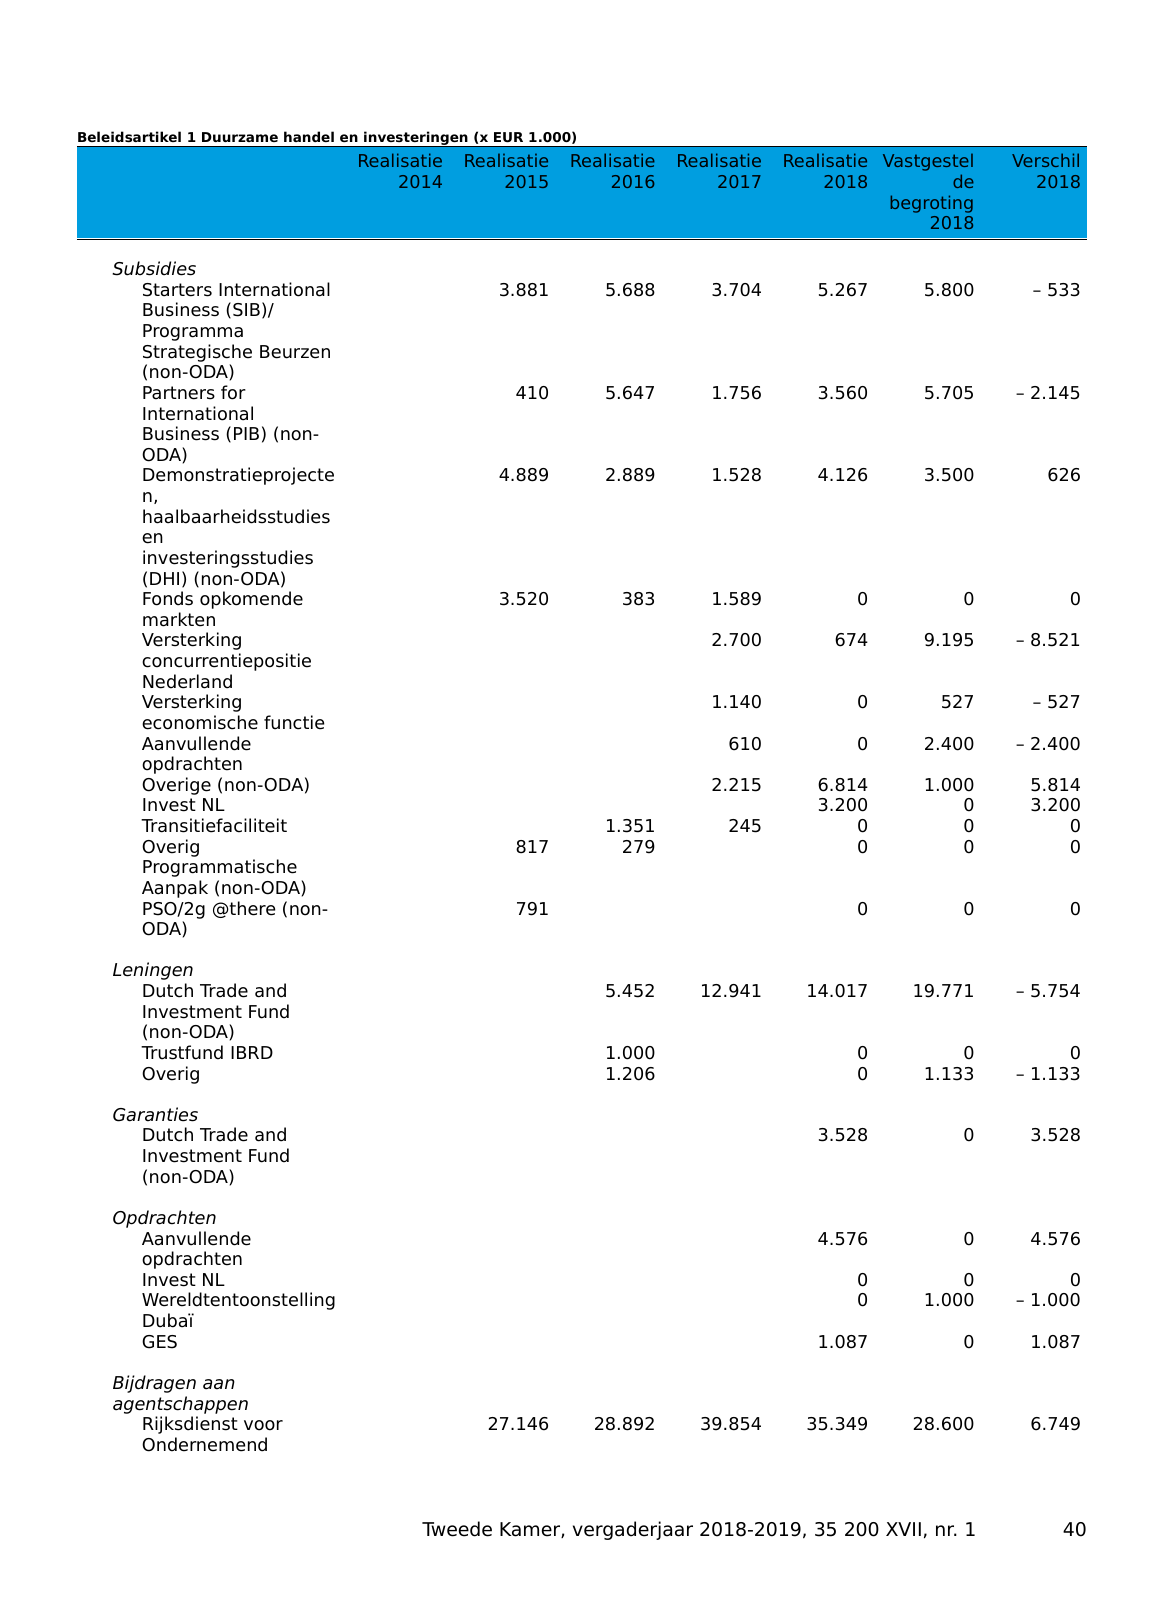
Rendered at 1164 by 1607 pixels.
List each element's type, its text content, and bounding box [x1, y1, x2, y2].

table_cell 0 [874, 589, 980, 630]
table_cell [555, 960, 661, 981]
table_cell 0 [980, 899, 1087, 940]
table_cell 1.087 [768, 1332, 874, 1352]
table_cell [343, 240, 449, 259]
table_cell – 527 [980, 692, 1087, 733]
table_cell [661, 899, 768, 940]
table_cell [77, 1105, 106, 1125]
table_cell 2.400 [874, 734, 980, 775]
table_cell [980, 960, 1087, 981]
table_cell – 8.521 [980, 630, 1087, 692]
table_cell [343, 259, 449, 280]
table_cell 19.771 [874, 981, 980, 1043]
table_cell 3.528 [768, 1125, 874, 1187]
table_cell [343, 837, 449, 898]
table_cell 0 [874, 1043, 980, 1063]
table_cell [343, 734, 449, 775]
table_cell [77, 899, 106, 940]
table_cell 527 [874, 692, 980, 733]
table_cell [449, 692, 555, 733]
table_cell [661, 1084, 768, 1105]
table_cell 1.087 [980, 1332, 1087, 1352]
table_cell [661, 1229, 768, 1270]
table_cell 0 [980, 589, 1087, 630]
table_cell [77, 734, 106, 775]
table_cell [661, 1105, 768, 1125]
table_cell Garanties [106, 1105, 342, 1125]
table_cell [980, 1187, 1087, 1208]
table_cell Aanvullende opdrachten [136, 734, 342, 775]
table_cell 3.704 [661, 280, 768, 383]
table_cell [661, 1270, 768, 1290]
table_cell 5.647 [555, 383, 661, 465]
table_cell – 2.400 [980, 734, 1087, 775]
table_cell Versterking economische functie [136, 692, 342, 733]
table_cell 6.749 [980, 1414, 1087, 1455]
table_cell [661, 240, 768, 259]
table_cell [661, 1043, 768, 1063]
table_cell [106, 383, 136, 465]
table_cell [555, 1270, 661, 1290]
table_cell [106, 795, 136, 816]
table_cell [661, 837, 768, 898]
table_cell – 1.000 [980, 1290, 1087, 1332]
table_cell – 2.145 [980, 383, 1087, 465]
table_cell 1.000 [555, 1043, 661, 1063]
table_cell 0 [980, 1270, 1087, 1290]
table_cell [768, 259, 874, 280]
table_cell [449, 1187, 555, 1208]
table_cell [980, 1084, 1087, 1105]
table_cell [343, 1125, 449, 1187]
table_cell [555, 259, 661, 280]
table_cell [874, 1352, 980, 1373]
table_cell 2.215 [661, 775, 768, 795]
table_cell [449, 1105, 555, 1125]
table_cell [343, 1229, 449, 1270]
table_cell Versterking concurrentiepositie Nederland [136, 630, 342, 692]
table_cell Wereldtentoonstelling Dubaï [136, 1290, 342, 1332]
table_cell [874, 240, 980, 259]
table_cell 5.705 [874, 383, 980, 465]
table_cell [768, 1373, 874, 1414]
table_cell [106, 1352, 136, 1373]
table_cell Rijksdienst voor Ondernemend [136, 1414, 342, 1455]
table_cell [77, 1373, 106, 1414]
table_cell [106, 1043, 136, 1063]
table_cell Dutch Trade and Investment Fund (non-ODA) [136, 1125, 342, 1187]
table_cell [980, 259, 1087, 280]
table_cell 4.889 [449, 465, 555, 589]
table_cell [343, 1373, 449, 1414]
table_cell Bijdragen aan agentschappen [106, 1373, 342, 1414]
table_cell [77, 692, 106, 733]
table_cell [661, 1064, 768, 1084]
table_cell [449, 1290, 555, 1332]
table_cell [980, 1373, 1087, 1414]
table_cell [768, 1105, 874, 1125]
table_cell [77, 1352, 106, 1373]
table_cell [768, 1187, 874, 1208]
table_cell [555, 775, 661, 795]
table_cell 0 [874, 837, 980, 898]
table_cell Realisatie 2015 [449, 147, 555, 238]
table_cell Realisatie 2017 [661, 147, 768, 238]
table_cell [343, 630, 449, 692]
table_header Beleidsartikel 1 Duurzame handel en investeringen (x EUR 1.000) [77, 130, 1087, 146]
table_cell 3.200 [980, 795, 1087, 816]
table_cell [555, 1229, 661, 1270]
table_cell [343, 1352, 449, 1373]
table_cell [449, 630, 555, 692]
table_cell [661, 795, 768, 816]
table_cell 0 [768, 589, 874, 630]
table_cell 28.892 [555, 1414, 661, 1455]
table_cell Aanvullende opdrachten [136, 1229, 342, 1270]
table_cell [106, 240, 136, 259]
table_cell 626 [980, 465, 1087, 589]
table_cell [77, 1290, 106, 1332]
table_cell [136, 940, 342, 960]
table_cell [555, 1105, 661, 1125]
table_cell [874, 1208, 980, 1228]
table_cell 0 [874, 1270, 980, 1290]
table_cell [449, 960, 555, 981]
table_cell 0 [874, 899, 980, 940]
table_cell [77, 1084, 106, 1105]
table_cell – 5.754 [980, 981, 1087, 1043]
table_cell 1.000 [874, 1290, 980, 1332]
table_cell 3.560 [768, 383, 874, 465]
table_cell [77, 1414, 106, 1455]
table_cell [77, 589, 136, 630]
table_cell [555, 630, 661, 692]
table_cell 3.500 [874, 465, 980, 589]
table_cell [106, 981, 136, 1043]
table_cell 5.688 [555, 280, 661, 383]
table_cell 2.700 [661, 630, 768, 692]
table_cell 5.267 [768, 280, 874, 383]
table_cell [449, 259, 555, 280]
table_cell [77, 1332, 106, 1352]
table_cell Fonds opkomende markten [136, 589, 342, 630]
table_cell [106, 692, 136, 733]
table_cell [343, 692, 449, 733]
table_cell [555, 240, 661, 259]
table_cell 383 [555, 589, 661, 630]
table_cell [106, 1290, 136, 1332]
table_cell Realisatie 2014 [343, 147, 449, 238]
table_cell [343, 1270, 449, 1290]
table_cell [343, 1043, 449, 1063]
table_cell [106, 1414, 136, 1455]
table_cell Invest NL [136, 1270, 342, 1290]
table_cell 3.520 [449, 589, 555, 630]
table_cell [106, 280, 136, 383]
table_cell [661, 1352, 768, 1373]
table_cell [106, 630, 136, 692]
table_cell Subsidies [106, 259, 342, 280]
table_cell Vastgestelde begroting 2018 [874, 147, 980, 238]
table_cell [661, 1187, 768, 1208]
table_cell 4.576 [768, 1229, 874, 1270]
table_cell 0 [874, 1125, 980, 1187]
table_cell [343, 465, 449, 589]
table_cell [343, 589, 449, 630]
table_cell [449, 1208, 555, 1228]
table_cell 12.941 [661, 981, 768, 1043]
table_cell [77, 280, 106, 383]
table_cell 39.854 [661, 1414, 768, 1455]
table_cell [343, 1332, 449, 1352]
table_cell [874, 1187, 980, 1208]
table_cell [77, 960, 106, 981]
table_cell [768, 960, 874, 981]
table_cell 0 [768, 1064, 874, 1084]
table_cell [77, 1125, 106, 1187]
table_cell Overig Programmatische Aanpak (non-ODA) [136, 837, 342, 898]
table_cell PSO/2g @there (non-ODA) [136, 899, 342, 940]
table_cell [449, 940, 555, 960]
table_cell [555, 1084, 661, 1105]
table_cell 1.140 [661, 692, 768, 733]
table_cell [555, 1373, 661, 1414]
table_cell 817 [449, 837, 555, 898]
table_cell 0 [980, 837, 1087, 898]
table_cell [77, 981, 106, 1043]
table_cell [343, 1187, 449, 1208]
table_cell [555, 1332, 661, 1352]
table_cell [343, 960, 449, 981]
table_cell [106, 899, 136, 940]
table_cell [343, 940, 449, 960]
table_cell [343, 1208, 449, 1228]
table_cell 0 [768, 1290, 874, 1332]
table_cell [449, 1043, 555, 1063]
table_cell 0 [874, 816, 980, 837]
table_cell Partners for International Business (PIB) (non-ODA) [136, 383, 342, 465]
table_cell 28.600 [874, 1414, 980, 1455]
table_cell [874, 1084, 980, 1105]
table_cell [343, 981, 449, 1043]
table_cell [661, 259, 768, 280]
table_cell [449, 1064, 555, 1084]
table_cell 5.800 [874, 280, 980, 383]
table_cell [555, 795, 661, 816]
table_cell Invest NL [136, 795, 342, 816]
table_cell [874, 259, 980, 280]
table_cell 1.528 [661, 465, 768, 589]
table_cell [106, 837, 136, 898]
table_cell 0 [980, 1043, 1087, 1063]
table_cell [661, 940, 768, 960]
table_cell [449, 734, 555, 775]
table_cell [77, 1270, 106, 1290]
table_cell [980, 1105, 1087, 1125]
table_cell Starters International Business (SIB)/ Programma Strategische Beurzen (non-ODA) [136, 280, 342, 383]
table_cell [768, 1208, 874, 1228]
table_cell [77, 1187, 106, 1208]
table_cell [449, 1332, 555, 1352]
table_cell 0 [768, 1270, 874, 1290]
table_cell [77, 259, 106, 280]
table_cell [343, 1290, 449, 1332]
table_cell [555, 1352, 661, 1373]
table_cell Dutch Trade and Investment Fund (non-ODA) [136, 981, 342, 1043]
table_cell [136, 1352, 342, 1373]
table_cell [449, 1125, 555, 1187]
table_cell 1.000 [874, 775, 980, 795]
table_cell [555, 1208, 661, 1228]
table_cell [661, 1373, 768, 1414]
table_cell [449, 816, 555, 837]
table_cell 0 [980, 816, 1087, 837]
table_cell [106, 816, 136, 837]
table_cell 1.351 [555, 816, 661, 837]
table_cell Opdrachten [106, 1208, 342, 1228]
table_cell [106, 1332, 136, 1352]
table_cell Overig [136, 1064, 342, 1084]
table_cell Realisatie 2018 [768, 147, 874, 238]
table_cell [661, 1332, 768, 1352]
table_cell [106, 775, 136, 795]
table_cell [555, 734, 661, 775]
table_cell [874, 960, 980, 981]
table_cell 4.576 [980, 1229, 1087, 1270]
table_cell 1.133 [874, 1064, 980, 1084]
table_cell 0 [874, 795, 980, 816]
table_cell [555, 940, 661, 960]
table_cell [555, 1125, 661, 1187]
table_cell [106, 1125, 136, 1187]
table_cell [661, 1208, 768, 1228]
table_cell [343, 1064, 449, 1084]
table_cell [555, 899, 661, 940]
table_cell [343, 1105, 449, 1125]
table_cell [343, 383, 449, 465]
table_cell 27.146 [449, 1414, 555, 1455]
table_cell 0 [768, 734, 874, 775]
table_cell [77, 1043, 106, 1063]
table_cell [77, 240, 106, 259]
table_cell 3.528 [980, 1125, 1087, 1187]
table_cell [77, 795, 106, 816]
table_cell [555, 692, 661, 733]
table_cell Leningen [106, 960, 342, 981]
table_cell 610 [661, 734, 768, 775]
table_cell [77, 940, 106, 960]
table_cell [77, 383, 106, 465]
table_cell [77, 1208, 106, 1228]
table_cell 791 [449, 899, 555, 940]
table_cell [874, 1373, 980, 1414]
table_cell [449, 1270, 555, 1290]
table_cell 4.126 [768, 465, 874, 589]
table_cell [106, 1229, 136, 1270]
table_cell 0 [874, 1332, 980, 1352]
table_cell [77, 816, 106, 837]
table_cell [874, 940, 980, 960]
table_cell [106, 1270, 136, 1290]
table_cell [106, 1187, 136, 1208]
table_cell [768, 1084, 874, 1105]
table_cell [343, 795, 449, 816]
table_cell [449, 1352, 555, 1373]
table_cell Realisatie 2016 [555, 147, 661, 238]
table_cell 5.452 [555, 981, 661, 1043]
table_cell [980, 1352, 1087, 1373]
table_cell 14.017 [768, 981, 874, 1043]
table_cell [661, 960, 768, 981]
table_cell [449, 981, 555, 1043]
table_cell 2.889 [555, 465, 661, 589]
table_cell [77, 147, 342, 238]
table_cell [343, 816, 449, 837]
table_cell [449, 1373, 555, 1414]
table_cell [106, 940, 136, 960]
table_cell 1.589 [661, 589, 768, 630]
table_cell [449, 795, 555, 816]
table_cell 6.814 [768, 775, 874, 795]
table_cell 0 [768, 1043, 874, 1063]
table_cell [661, 1125, 768, 1187]
table_cell 3.881 [449, 280, 555, 383]
table_cell GES [136, 1332, 342, 1352]
table_cell 3.200 [768, 795, 874, 816]
table_cell [106, 734, 136, 775]
table_cell [343, 1084, 449, 1105]
table_cell 279 [555, 837, 661, 898]
table_cell – 1.133 [980, 1064, 1087, 1084]
table_cell 245 [661, 816, 768, 837]
table_cell Transitiefaciliteit [136, 816, 342, 837]
table_cell [343, 280, 449, 383]
table_cell [555, 1290, 661, 1332]
table_cell [136, 1187, 342, 1208]
table_cell Overige (non-ODA) [136, 775, 342, 795]
table_cell [77, 1064, 106, 1084]
table_cell 0 [768, 816, 874, 837]
table_cell [980, 240, 1087, 259]
table_cell [874, 1105, 980, 1125]
table_cell [77, 837, 106, 898]
table_cell [77, 775, 106, 795]
table_cell [768, 240, 874, 259]
table_cell 0 [768, 692, 874, 733]
table_cell [449, 1084, 555, 1105]
table_cell 9.195 [874, 630, 980, 692]
table_cell [343, 775, 449, 795]
table_cell [343, 1414, 449, 1455]
table_cell [768, 940, 874, 960]
table_cell 5.814 [980, 775, 1087, 795]
table_cell [449, 240, 555, 259]
table_cell [106, 1084, 136, 1105]
table_cell [555, 1187, 661, 1208]
table_cell [106, 465, 136, 589]
table_cell 1.756 [661, 383, 768, 465]
table_cell [77, 630, 106, 692]
table_cell [980, 940, 1087, 960]
table_cell 0 [874, 1229, 980, 1270]
table_cell [449, 1229, 555, 1270]
table_cell Trustfund IBRD [136, 1043, 342, 1063]
table_cell [77, 1229, 106, 1270]
table_cell – 533 [980, 280, 1087, 383]
table_cell [77, 465, 106, 589]
table_cell [768, 1352, 874, 1373]
table_cell 674 [768, 630, 874, 692]
table_cell 35.349 [768, 1414, 874, 1455]
table_cell 0 [768, 899, 874, 940]
table_cell 0 [768, 837, 874, 898]
table_cell [343, 899, 449, 940]
table_cell [661, 1290, 768, 1332]
table_cell [136, 1084, 342, 1105]
table_cell [980, 1208, 1087, 1228]
table_cell 1.206 [555, 1064, 661, 1084]
table_cell [106, 1064, 136, 1084]
table_cell Demonstratieprojecten, haalbaarheidsstudies en investeringsstudies (DHI) (non-ODA) [136, 465, 342, 589]
table_cell [449, 775, 555, 795]
table_cell 410 [449, 383, 555, 465]
table_cell Verschil 2018 [980, 147, 1087, 238]
table_cell [136, 240, 342, 259]
